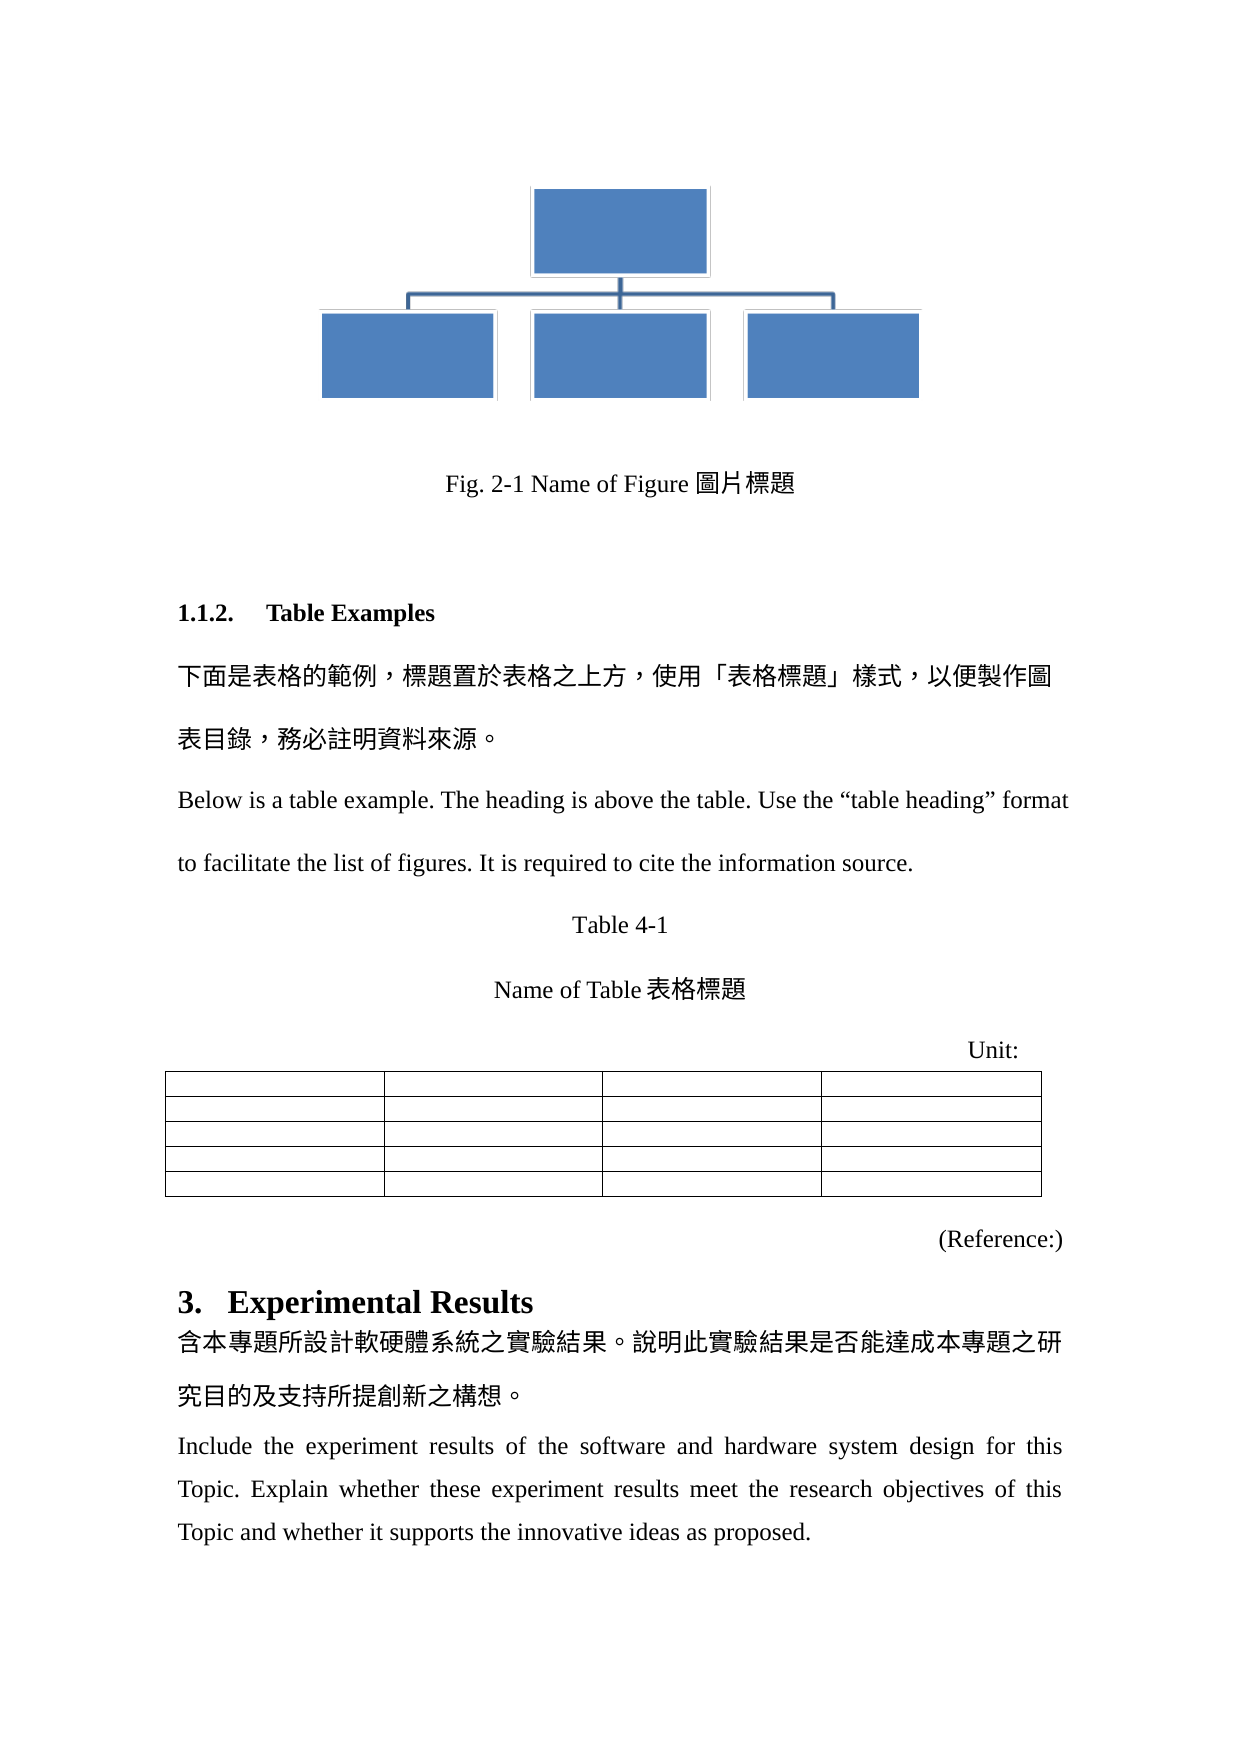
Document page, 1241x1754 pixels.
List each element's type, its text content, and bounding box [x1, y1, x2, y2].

table_header [822, 1072, 1041, 1096]
table_cell [166, 1172, 384, 1196]
table_cell [603, 1122, 821, 1146]
table_cell [822, 1147, 1041, 1171]
table_header [166, 1072, 384, 1096]
text Below is a table example. The heading is above the table. Use the “table heading” format to facilitate the list of figures. It is required to cite the information source. [177, 758, 1078, 883]
table_cell [603, 1097, 821, 1121]
table_cell [385, 1097, 602, 1121]
text Unit: [177, 1008, 1019, 1071]
table_header [385, 1072, 602, 1096]
text Include the experiment results of the software and hardware system design for this Topic. Explain whether these experiment results meet the research objectives of this Topic and whether it supports the innovative ideas as proposed. [177, 1431, 1063, 1546]
subtitle Table 4-1 [177, 883, 1063, 946]
text Fig. 2-1 Name of Figure 圖片標題 [177, 439, 1063, 502]
text 下面是表格的範例，標題置於表格之上方，使用「表格標題」樣式，以便製作圖表目錄，務必註明資料來源。 [177, 633, 1063, 758]
table_cell [385, 1172, 602, 1196]
table_cell [166, 1097, 384, 1121]
table_cell [603, 1147, 821, 1171]
subtitle Table Examples [177, 571, 1063, 633]
text 含本專題所設計軟硬體系統之實驗結果。說明此實驗結果是否能達成本專題之研究目的及支持所提創新之構想。 [177, 1322, 1063, 1413]
table_cell [385, 1122, 602, 1146]
table_header [603, 1072, 821, 1096]
table_cell [822, 1097, 1041, 1121]
subtitle Name of Table表格標題 [177, 946, 1063, 1008]
table_cell [603, 1172, 821, 1196]
text (Reference:) [177, 1197, 1063, 1260]
table_cell [822, 1172, 1041, 1196]
table_cell [822, 1122, 1041, 1146]
table_cell [385, 1147, 602, 1171]
list Experimental Results [177, 1260, 1063, 1322]
table_cell [166, 1122, 384, 1146]
table_cell [166, 1147, 384, 1171]
